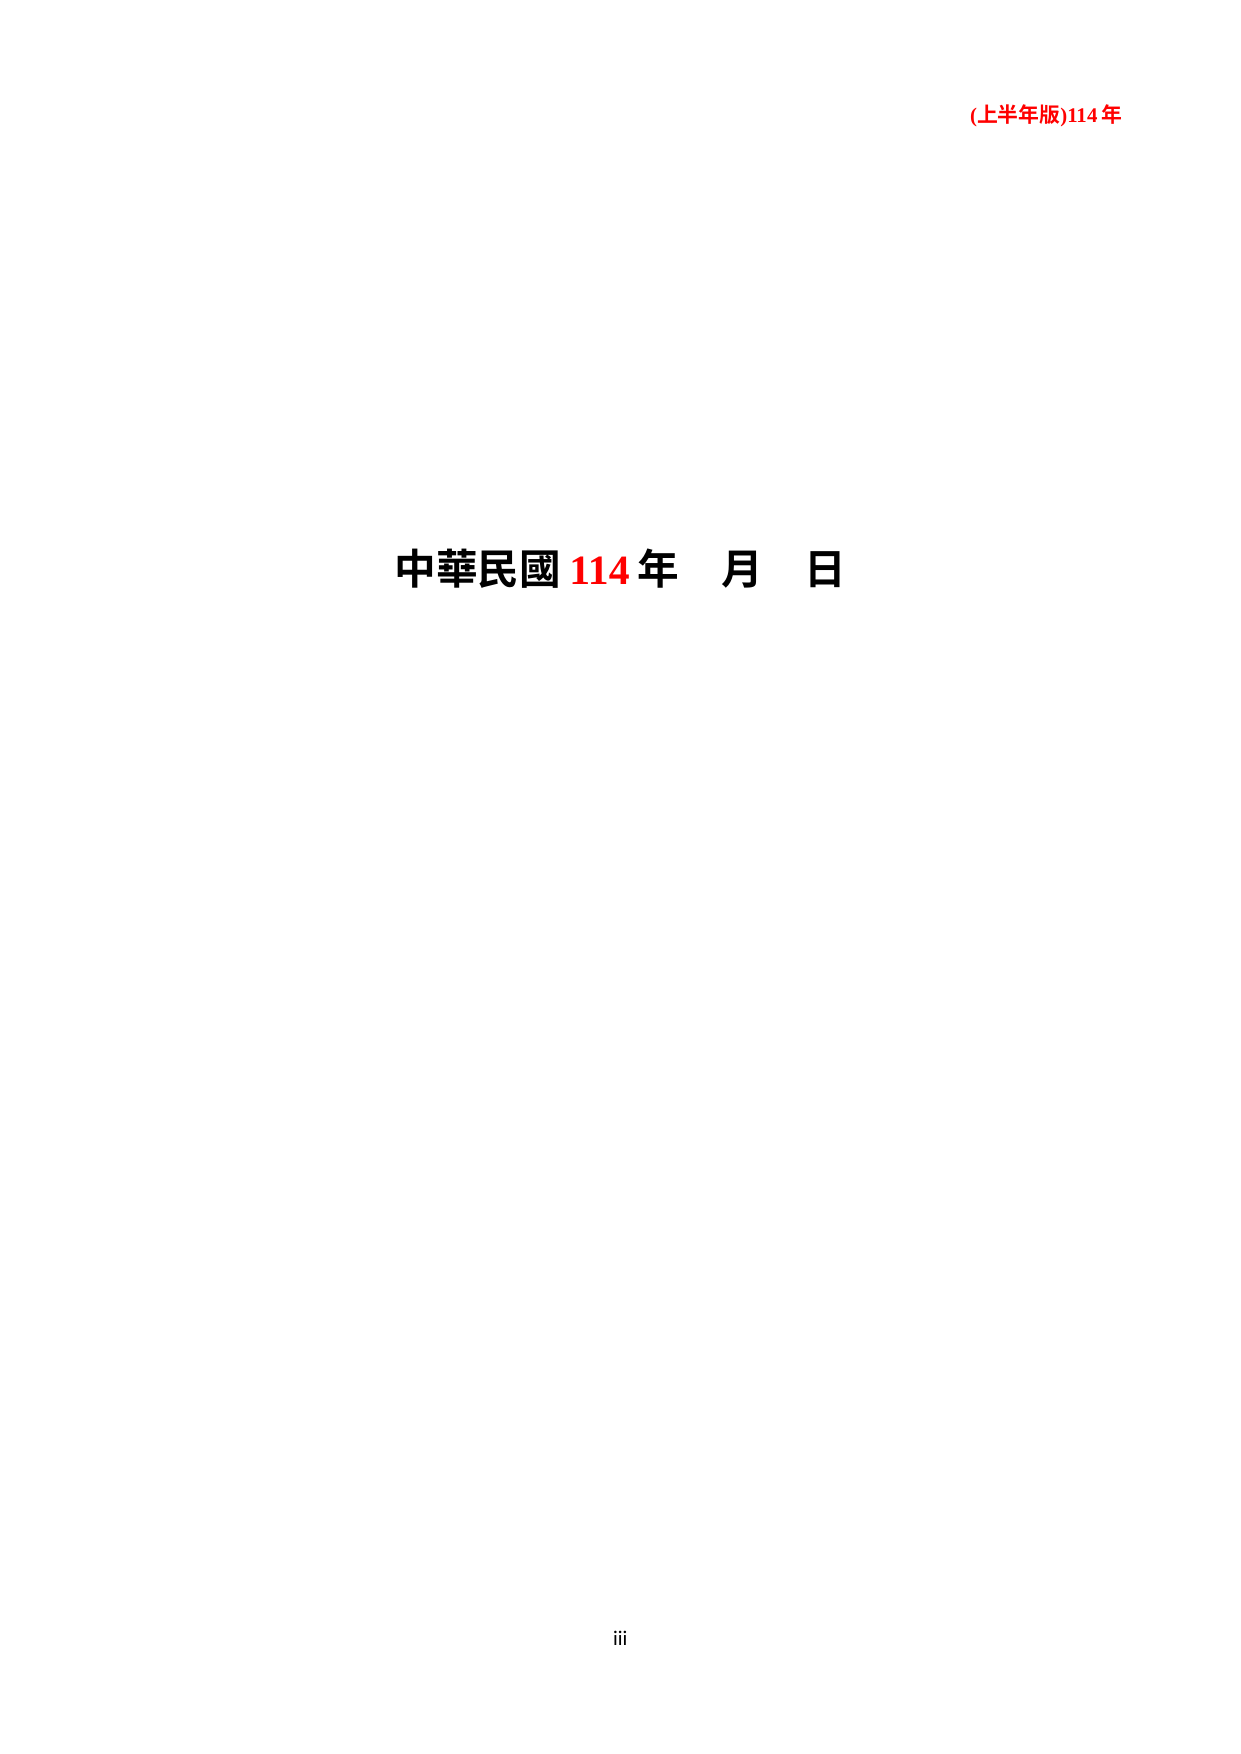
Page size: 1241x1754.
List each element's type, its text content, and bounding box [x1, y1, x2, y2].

text 中華民國114年 月 日 [118, 536, 1122, 597]
